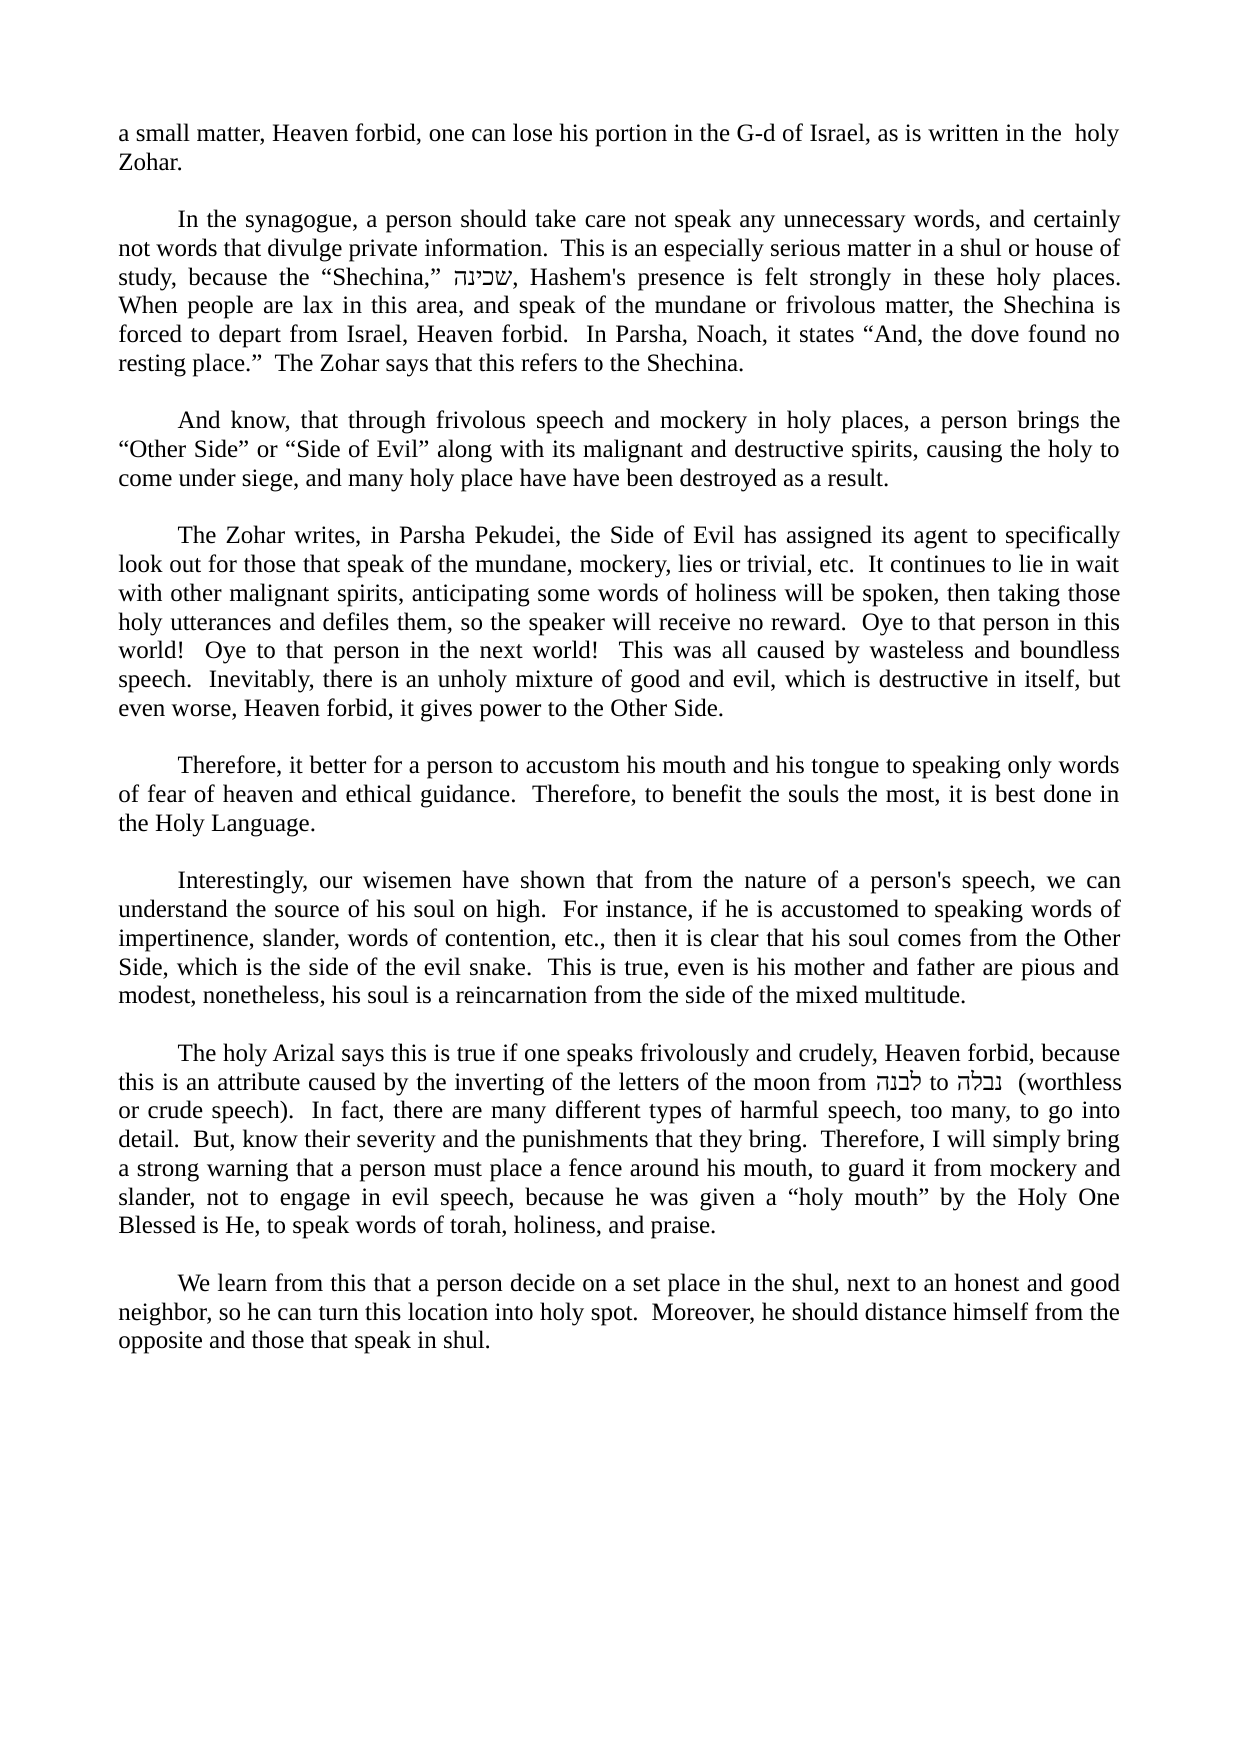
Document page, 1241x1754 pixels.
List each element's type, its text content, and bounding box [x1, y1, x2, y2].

text Interestingly, our wisemen have shown that from the nature of a person's speech, we can understand the source of his soul on high. For instance, if he is accustomed to speaking words of impertinence, slander, words of contention, etc., then it is clear that his soul comes from the Other Side, which is the side of the evil snake. This is true, even is his mother and father are pious and modest, nonetheless, his soul is a reincarnation from the side of the mixed multitude. [118, 866, 1122, 1009]
text The Zohar writes, in Parsha Pekudei, the Side of Evil has assigned its agent to specifically look out for those that speak of the mundane, mockery, lies or trivial, etc. It continues to lie in wait with other malignant spirits, anticipating some words of holiness will be spoken, then taking those holy utterances and defiles them, so the speaker will receive no reward. Oye to that person in this world! Oye to that person in the next world! This was all caused by wasteless and boundless speech. Inevitably, there is an unholy mixture of good and evil, which is destructive in itself, but even worse, Heaven forbid, it gives power to the Other Side. [118, 521, 1122, 722]
text And know, that through frivolous speech and mockery in holy places, a person brings the “Other Side” or “Side of Evil” along with its malignant and destructive spirits, causing the holy to come under siege, and many holy place have have been destroyed as a result. [118, 406, 1122, 492]
text Therefore, it better for a person to accustom his mouth and his tongue to speaking only words of fear of heaven and ethical guidance. Therefore, to benefit the souls the most, it is best done in the Holy Language. [118, 751, 1122, 837]
text a small matter, Heaven forbid, one can lose his portion in the G-d of Israel, as is written in the holy Zohar. [118, 118, 1122, 176]
text We learn from this that a person decide on a set place in the shul, next to an honest and good neighbor, so he can turn this location into holy spot. Moreover, he should distance himself from the opposite and those that speak in shul. [118, 1268, 1122, 1354]
text In the synagogue, a person should take care not speak any unnecessary words, and certainly not words that divulge private information. This is an especially serious matter in a shul or house of study, because the “Shechina,” שכינה, Hashem's presence is felt strongly in these holy places. When people are lax in this area, and speak of the mundane or frivolous matter, the Shechina is forced to depart from Israel, Heaven forbid. In Parsha, Noach, it states “And, the dove found no resting place.” The Zohar says that this refers to the Shechina. [118, 204, 1122, 377]
text The holy Arizal says this is true if one speaks frivolously and crudely, Heaven forbid, because this is an attribute caused by the inverting of the letters of the moon from לבנה to נבלה (worthless or crude speech). In fact, there are many different types of harmful speech, too many, to go into detail. But, know their severity and the punishments that they bring. Therefore, I will simply bring a strong warning that a person must place a fence around his mouth, to guard it from mockery and slander, not to engage in evil speech, because he was given a “holy mouth” by the Holy One Blessed is He, to speak words of torah, holiness, and praise. [118, 1038, 1122, 1239]
